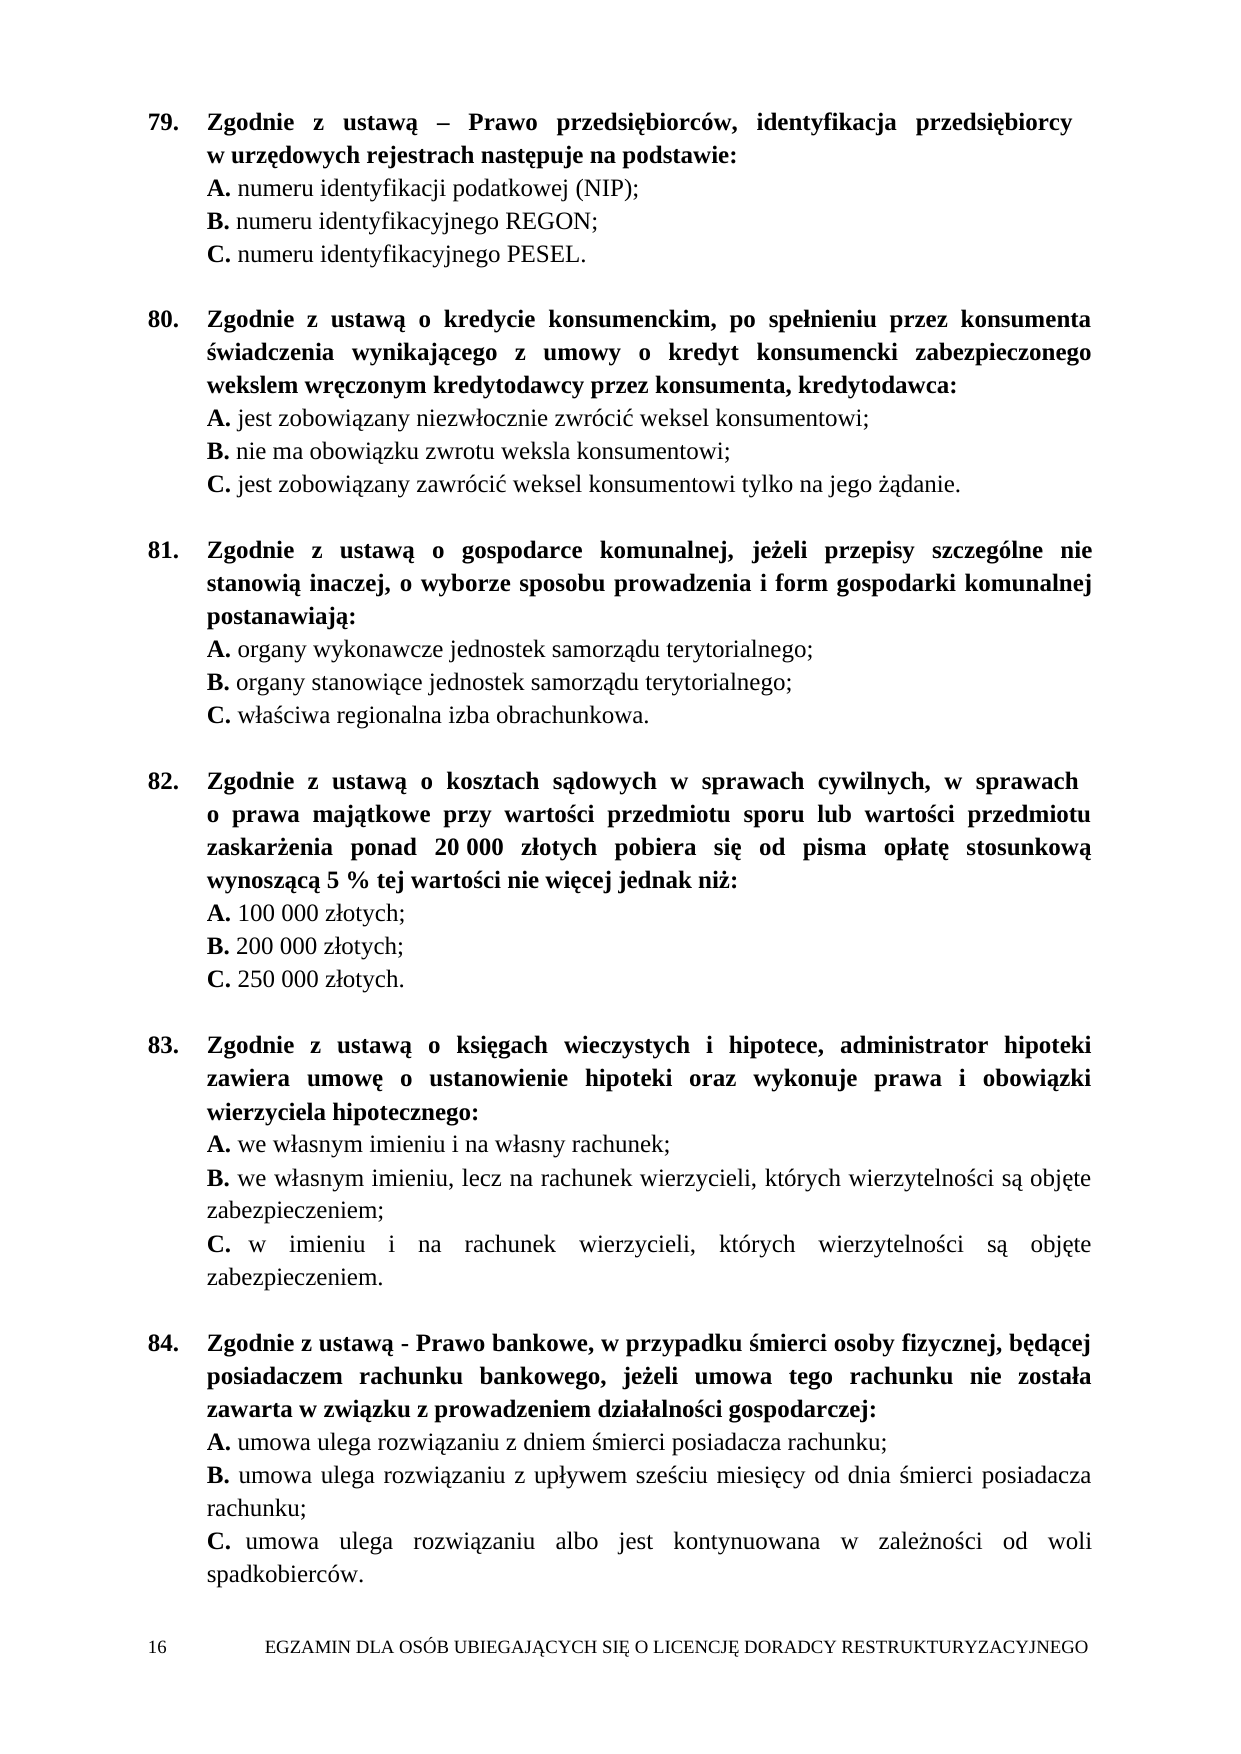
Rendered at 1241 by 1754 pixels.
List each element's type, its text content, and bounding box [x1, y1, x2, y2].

text C. umowa ulega rozwiązaniu albo jest kontynuowana w zależności od woli spadkobierców. [207, 1526, 1093, 1588]
text B. 200 000 złotych; [148, 931, 1093, 960]
text 84. Zgodnie z ustawą - Prawo bankowe, w przypadku śmierci osoby fizycznej, będącej posiadaczem rachunku bankowego, jeżeli umowa tego rachunku nie została zawarta w związku z prowadzeniem działalności gospodarczej: [148, 1328, 1093, 1422]
text C. w imieniu i na rachunek wierzycieli, których wierzytelności są objęte zabezpieczeniem. [207, 1229, 1093, 1290]
text 83. Zgodnie z ustawą o księgach wieczystych i hipotece, administrator hipoteki zawiera umowę o ustanowienie hipoteki oraz wykonuje prawa i obowiązki wierzyciela hipotecznego: [148, 1031, 1093, 1125]
text 82. Zgodnie z ustawą o kosztach sądowych w sprawach cywilnych, w sprawach o prawa majątkowe przy wartości przedmiotu sporu lub wartości przedmiotu zaskarżenia ponad 20 000 złotych pobiera się od pisma opłatę stosunkową wynoszącą 5 % tej wartości nie więcej jednak niż: [148, 766, 1093, 894]
text C. 250 000 złotych. [148, 964, 1093, 993]
text 79. Zgodnie z ustawą – Prawo przedsiębiorców, identyfikacja przedsiębiorcy w urzędowych rejestrach następuje na podstawie: [148, 107, 1093, 168]
text B. we własnym imieniu, lecz na rachunek wierzycieli, których wierzytelności są objęte zabezpieczeniem; [207, 1163, 1093, 1224]
text A. 100 000 złotych; [148, 898, 1093, 927]
text 81. Zgodnie z ustawą o gospodarce komunalnej, jeżeli przepisy szczególne nie stanowią inaczej, o wyborze sposobu prowadzenia i form gospodarki komunalnej postanawiają: [148, 535, 1093, 630]
text B. nie ma obowiązku zwrotu weksla konsumentowi; [148, 436, 1093, 465]
text A. umowa ulega rozwiązaniu z dniem śmierci posiadacza rachunku; [148, 1427, 1093, 1456]
text 80. Zgodnie z ustawą o kredycie konsumenckim, po spełnieniu przez konsumenta świadczenia wynikającego z umowy o kredyt konsumencki zabezpieczonego wekslem wręczonym kredytodawcy przez konsumenta, kredytodawca: [148, 304, 1093, 399]
text C. numeru identyfikacyjnego PESEL. [148, 239, 1093, 268]
text C. jest zobowiązany zawrócić weksel konsumentowi tylko na jego żądanie. [148, 469, 1093, 498]
text B. umowa ulega rozwiązaniu z upływem sześciu miesięcy od dnia śmierci posiadacza rachunku; [207, 1460, 1093, 1522]
text C. właściwa regionalna izba obrachunkowa. [148, 700, 1093, 729]
text A. organy wykonawcze jednostek samorządu terytorialnego; [148, 634, 1093, 663]
text A. we własnym imieniu i na własny rachunek; [148, 1129, 1093, 1158]
text B. numeru identyfikacyjnego REGON; [148, 206, 1093, 234]
text A. numeru identyfikacji podatkowej (NIP); [148, 173, 1093, 202]
text A. jest zobowiązany niezwłocznie zwrócić weksel konsumentowi; [148, 403, 1093, 432]
text B. organy stanowiące jednostek samorządu terytorialnego; [148, 667, 1093, 696]
